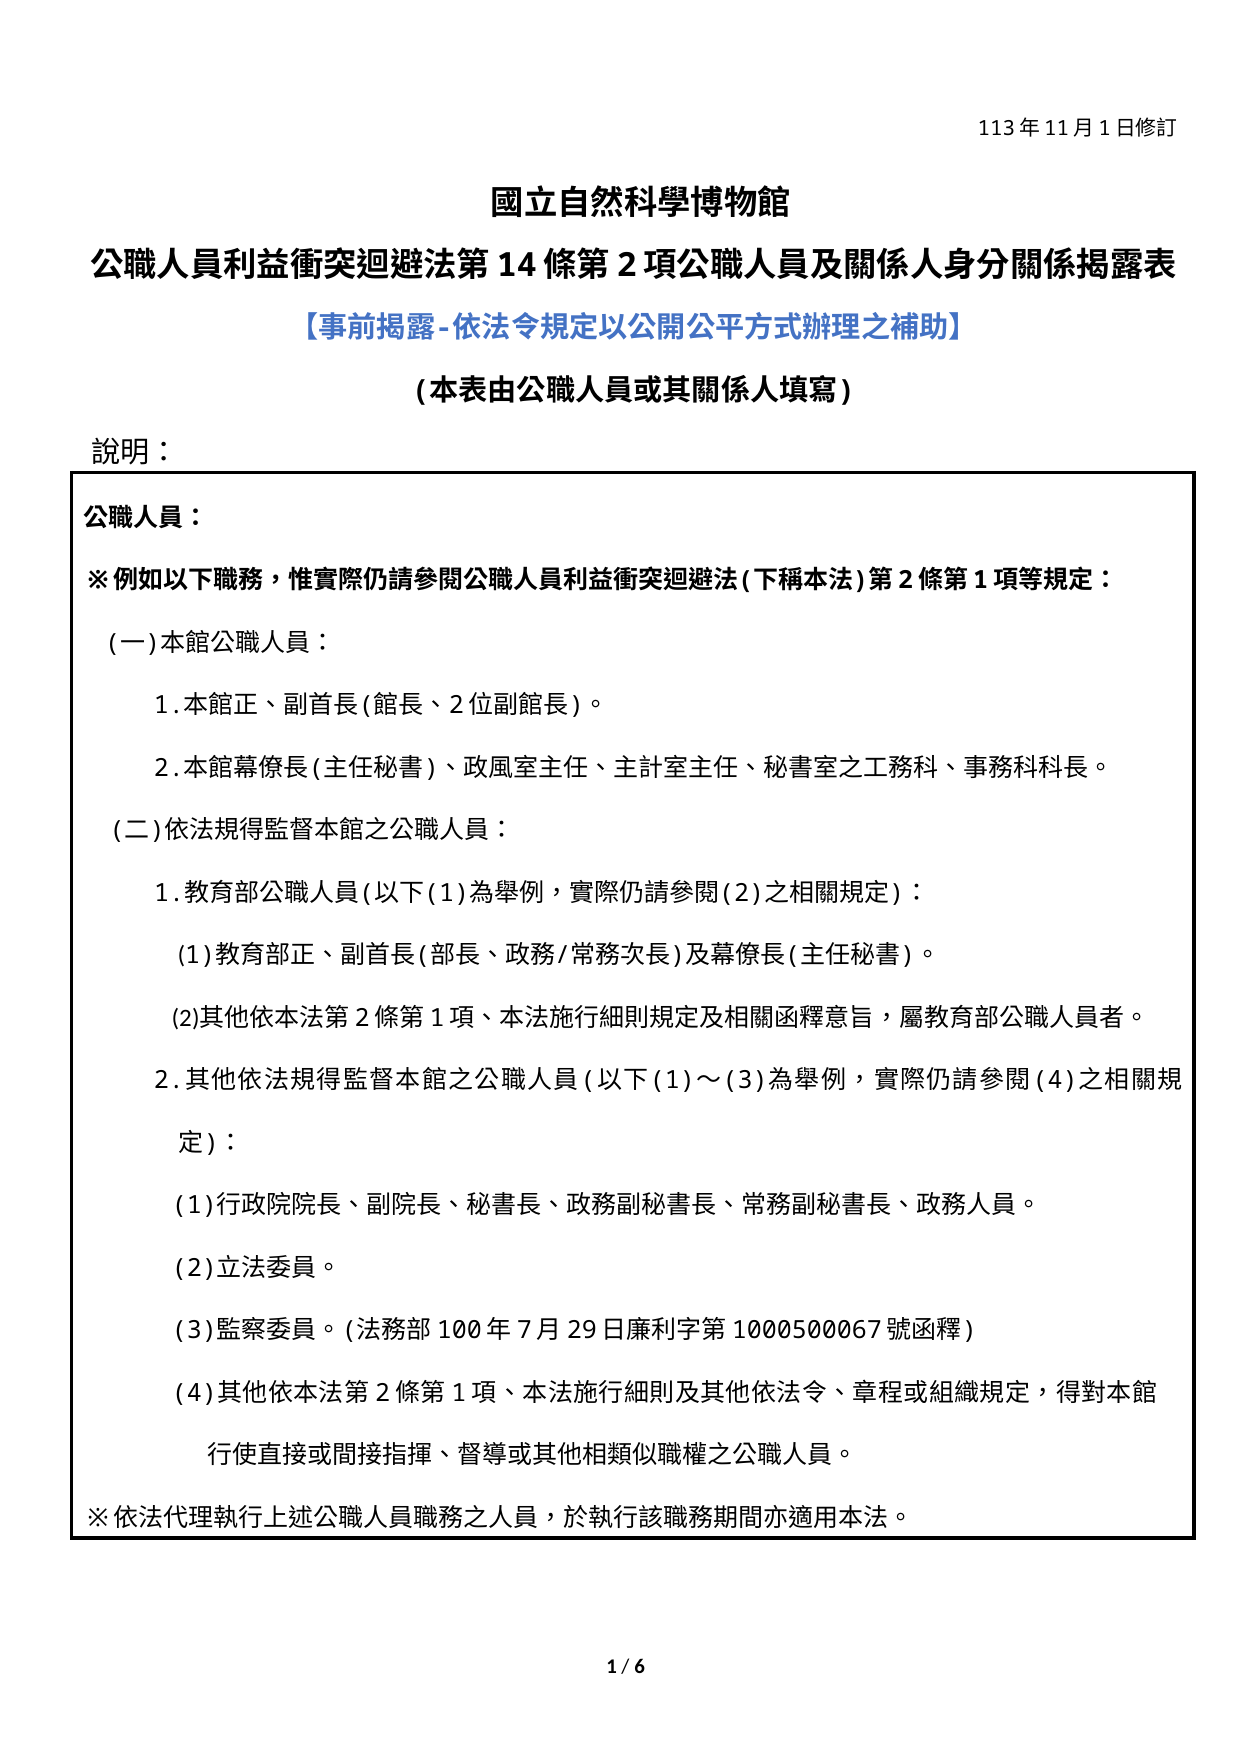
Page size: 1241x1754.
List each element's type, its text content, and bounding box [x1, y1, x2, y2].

text 113年11月1日修訂 [967, 109, 1188, 142]
table_header 公職人員： ※例如以下職務，惟實際仍請參閱公職人員利益衝突迴避法(下稱本法)第2條第1項等規定： (一)本館公職人員： 1.本館正、副首長(館長、2位副館長)。 2.本館幕僚長(主任秘書)、政風室主任、主計室主任、秘書室之工務科、事務科科長。 (二)依法規得監督本館之公職人員： 1.教育部公職人員(以下(1)為舉例，實際仍請參閱(2)之相關規定)： (1)教育部正、副首長(部長、政務/常務次長)及幕僚長(主任秘書)。 (2)其他依本法第2條第1項、本法施行細則規定及相關函釋意旨，屬教育部公職人員者。 2.其他依法規得監督本館之公職人員(以下(1)～(3)為舉例，實際仍請參閱(4)之相關規定)： (1)行政院院長、副院長、秘書長、政務副秘書長、常務副秘書長、政務人員。 (2)立法委員。 (3)監察委員。(法務部100年7月29日廉利字第1000500067號函釋) (4)其他依本法第2條第1項、本法施行細則及其他依法令、章程或組織規定，得對本館行使直接或間接指揮、督導或其他相類似職權之公職人員。 ※依法代理執行上述公職人員職務之人員，於執行該職務期間亦適用本法。 [73, 474, 1192, 1536]
text [952, 102, 1203, 153]
text 國立自然科學博物館 [33, 158, 1240, 221]
text (本表由公職人員或其關係人填寫) [33, 346, 1234, 408]
text 【事前揭露-依法令規定以公開公平方式辦理之補助】 [33, 283, 1234, 346]
text 公職人員利益衝突迴避法第14條第2項公職人員及關係人身分關係揭露表 [33, 221, 1234, 283]
text 說明： [61, 408, 1184, 471]
